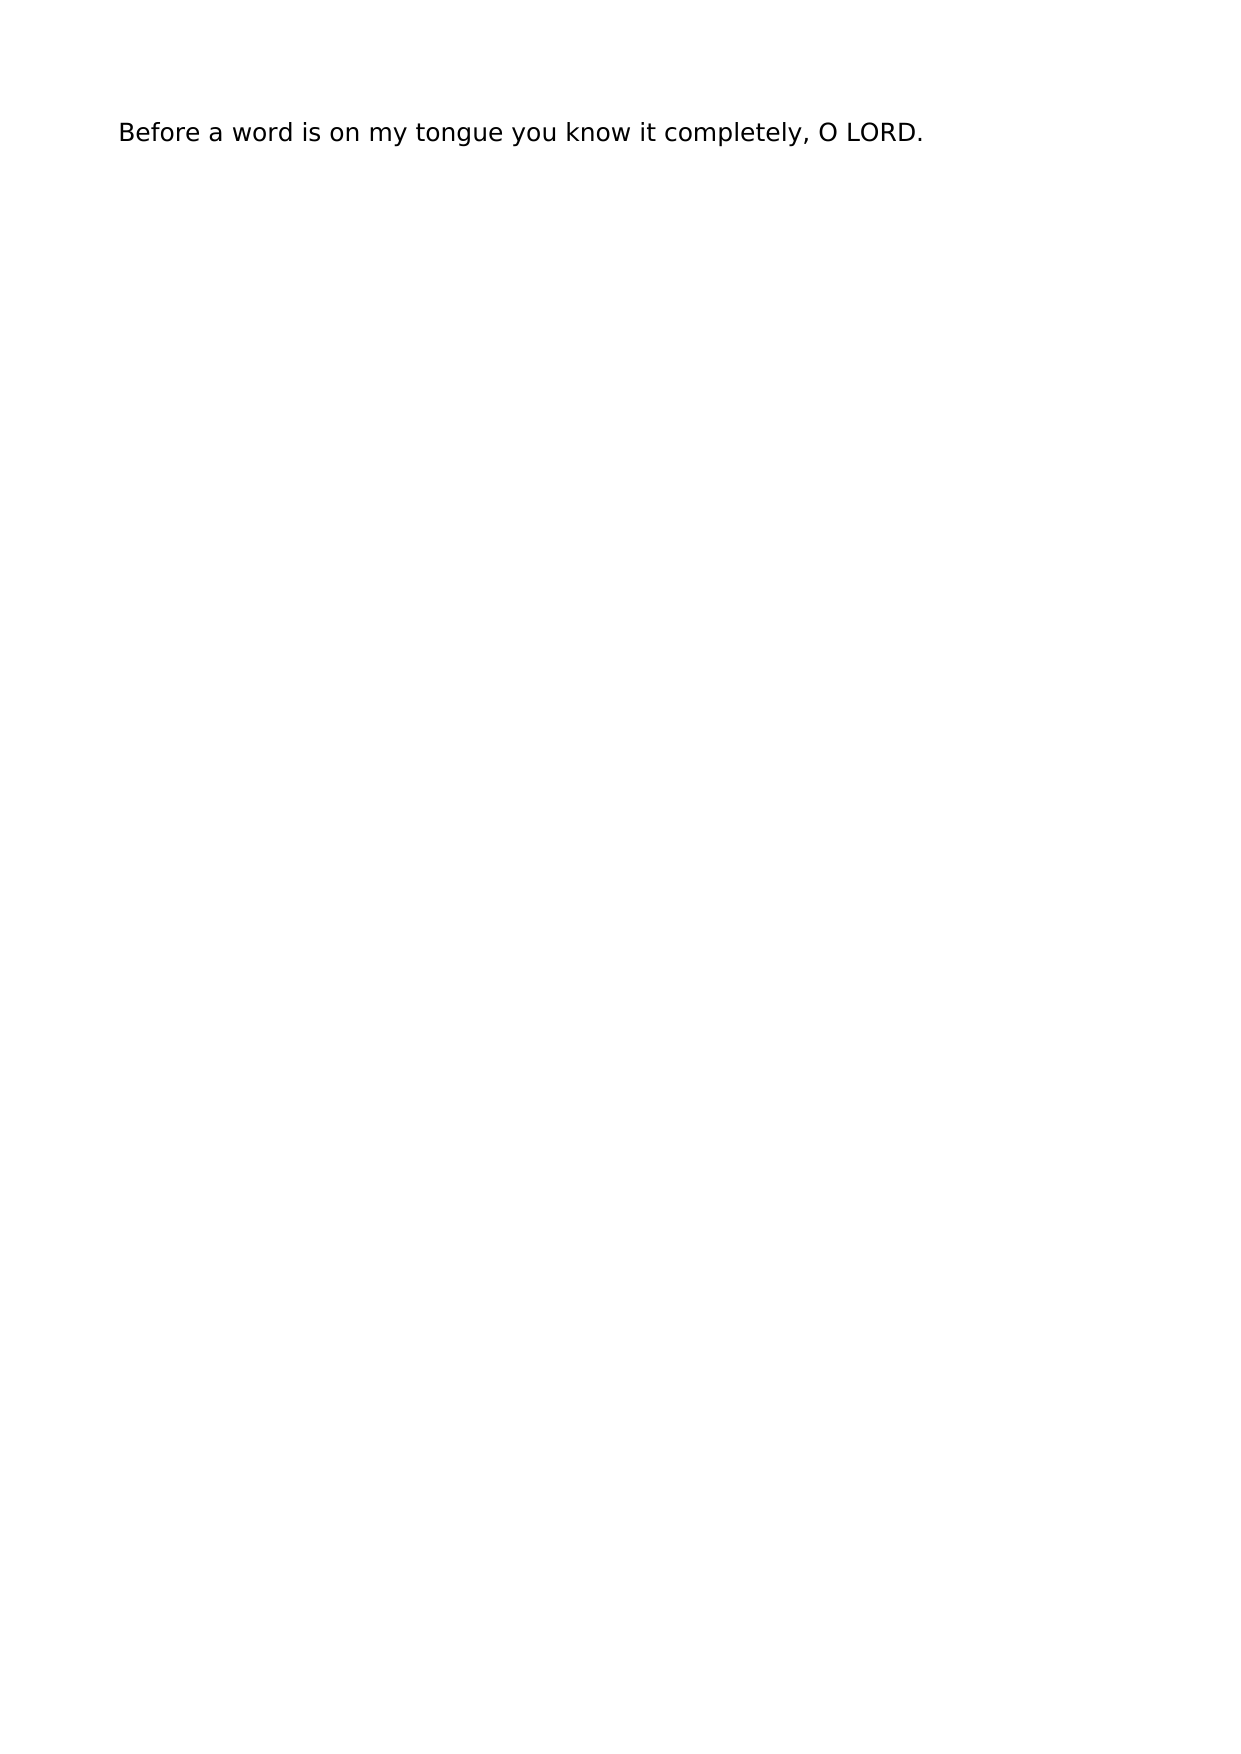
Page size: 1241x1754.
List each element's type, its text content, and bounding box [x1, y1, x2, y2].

text Before a word is on my tongue you know it completely, O LORD. [118, 118, 1122, 147]
